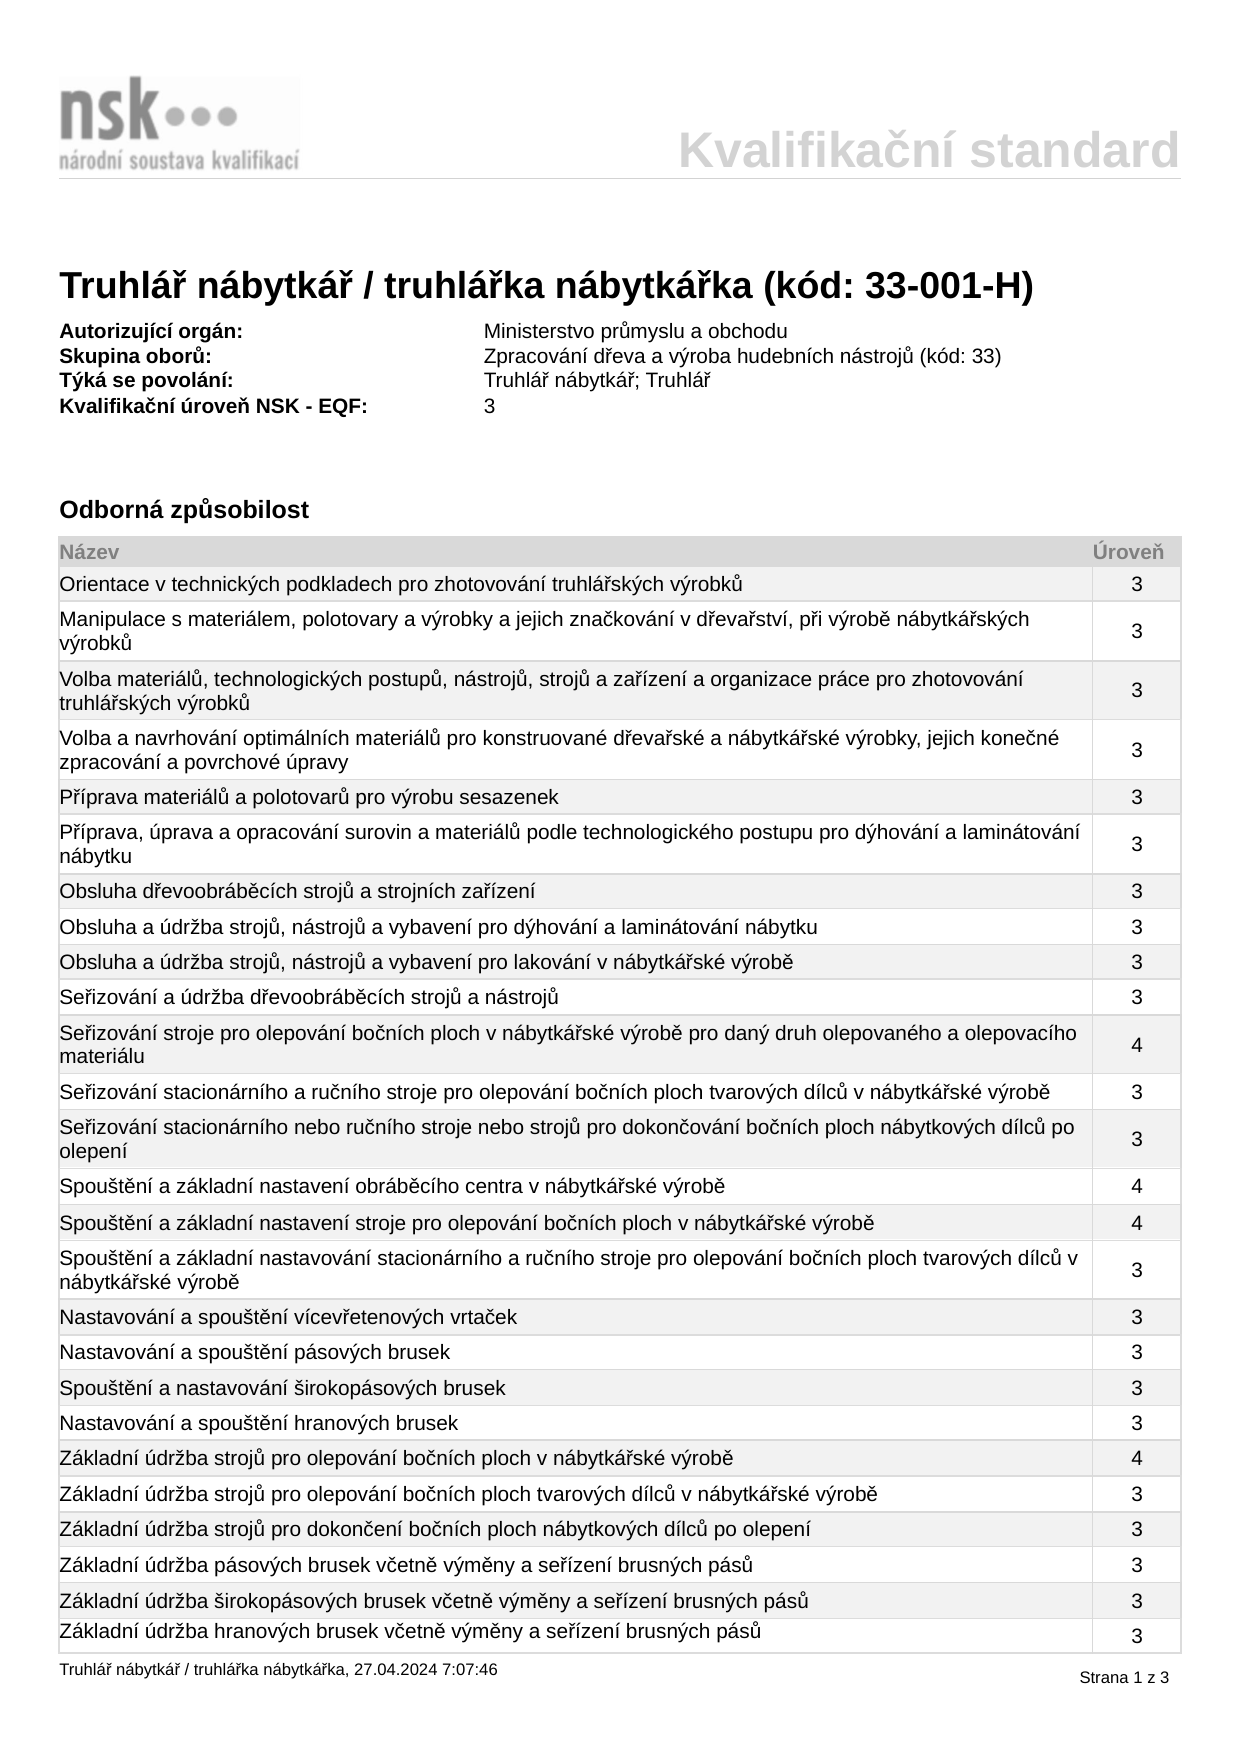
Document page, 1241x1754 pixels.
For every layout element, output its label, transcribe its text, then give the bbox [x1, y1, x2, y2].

table_cell 3 [1093, 1513, 1180, 1546]
table_cell [862, 1654, 1093, 1660]
table_cell Spouštění a základní nastavování stacionárního a ručního stroje pro olepování bočních ploch tvarových dílců v nábytkářské výrobě [60, 1241, 1092, 1298]
table_cell 3 [1093, 1477, 1180, 1511]
table_cell 3 [1093, 815, 1180, 873]
table_cell Příprava, úprava a opracování surovin a materiálů podle technologického postupu pro dýhování a laminátování nábytku [60, 815, 1092, 873]
table_header [621, 59, 626, 172]
table_cell [1093, 524, 1169, 536]
table_cell [484, 307, 620, 319]
table_cell 3 [1093, 1547, 1180, 1582]
table_cell 4 [1093, 1441, 1180, 1475]
table_cell [862, 196, 1093, 224]
table_cell Autorizující orgán: [59, 319, 483, 343]
table_cell [620, 524, 626, 536]
table_cell 3 [1093, 720, 1180, 779]
table_cell Týká se povolání: [59, 368, 483, 392]
table_cell Volba a navrhování optimálních materiálů pro konstruované dřevařské a nábytkářské výrobky, jejich konečné zpracování a povrchové úpravy [60, 720, 1092, 779]
table_cell Seřizování stacionárního nebo ručního stroje nebo strojů pro dokončování bočních ploch nábytkových dílců po olepení [60, 1110, 1092, 1167]
table_cell [1169, 1654, 1181, 1660]
table_cell Seřizování stroje pro olepování bočních ploch v nábytkářské výrobě pro daný druh olepovaného a olepovacího materiálu [60, 1016, 1092, 1073]
table_cell Základní údržba strojů pro dokončení bočních ploch nábytkových dílců po olepení [60, 1513, 1092, 1546]
table_cell [484, 418, 620, 489]
table_cell Obsluha a údržba strojů, nástrojů a vybavení pro dýhování a laminátování nábytku [60, 909, 1092, 944]
table_cell 3 [1093, 1583, 1180, 1618]
table_cell 4 [1093, 1205, 1180, 1239]
table_cell 3 [1093, 1336, 1180, 1369]
table_cell [862, 307, 1093, 319]
table_cell Základní údržba pásových brusek včetně výměny a seřízení brusných pásů [60, 1547, 1092, 1582]
table_cell Strana 1 z 3 [862, 1660, 1169, 1696]
picture [58, 59, 621, 172]
table_cell Název [60, 537, 1092, 566]
table_cell [1169, 418, 1181, 489]
table_cell [626, 196, 862, 224]
table_cell 3 [1093, 980, 1180, 1014]
table_cell 3 [1093, 909, 1180, 944]
table_cell [1169, 196, 1181, 224]
table_cell [620, 307, 626, 319]
table_cell 3 [484, 394, 1181, 417]
table_cell [1169, 1660, 1181, 1696]
table_cell Skupina oborů: [59, 344, 483, 368]
table_cell [1093, 1654, 1169, 1660]
table_cell [1093, 307, 1169, 319]
table_cell [862, 524, 1093, 536]
table_cell Základní údržba širokopásových brusek včetně výměny a seřízení brusných pásů [60, 1583, 1092, 1618]
table_cell Truhlář nábytkář; Truhlář [484, 368, 1181, 393]
table_cell 3 [1093, 1300, 1180, 1334]
table_cell [59, 172, 483, 178]
table_cell 3 [1093, 780, 1180, 813]
table_cell Volba materiálů, technologických postupů, nástrojů, strojů a zařízení a organizace práce pro zhotovování truhlářských výrobků [60, 662, 1092, 719]
table_cell 3 [1093, 945, 1180, 978]
table_cell 4 [1093, 1169, 1180, 1203]
table_cell 3 [1093, 1370, 1180, 1405]
table_cell Seřizování stacionárního a ručního stroje pro olepování bočních ploch tvarových dílců v nábytkářské výrobě [60, 1074, 1092, 1109]
table_cell Seřizování a údržba dřevoobráběcích strojů a nástrojů [60, 980, 1092, 1014]
table_cell [1169, 524, 1181, 536]
table_cell Odborná způsobilost [59, 489, 1181, 524]
table_cell 3 [1093, 602, 1180, 660]
table_cell [484, 1654, 620, 1660]
table_cell [1169, 307, 1181, 319]
table_cell 3 [1093, 875, 1180, 908]
table_cell 3 [1093, 1406, 1180, 1439]
table_cell Nastavování a spouštění pásových brusek [60, 1336, 1092, 1369]
table_cell 3 [1093, 567, 1180, 600]
table_cell [59, 1654, 483, 1660]
table_cell 3 [1093, 1619, 1180, 1652]
table_cell [620, 196, 626, 224]
table_cell Zpracování dřeva a výroba hudebních nástrojů (kód: 33) [484, 344, 1181, 368]
table_cell [626, 418, 862, 489]
table_cell [484, 172, 620, 178]
table_cell [626, 524, 862, 536]
table_cell Ministerstvo průmyslu a obchodu [484, 319, 1181, 344]
table_cell Orientace v technických podkladech pro zhotovování truhlářských výrobků [60, 567, 1092, 600]
table_cell 4 [1093, 1016, 1180, 1073]
table_cell Manipulace s materiálem, polotovary a výrobky a jejich značkování v dřevařství, při výrobě nábytkářských výrobků [60, 602, 1092, 660]
table_cell [620, 418, 626, 489]
table_cell Nastavování a spouštění hranových brusek [60, 1406, 1092, 1439]
table_cell Spouštění a základní nastavení obráběcího centra v nábytkářské výrobě [60, 1169, 1092, 1203]
table_cell Spouštění a nastavování širokopásových brusek [60, 1370, 1092, 1405]
table_cell [1093, 418, 1169, 489]
table_cell Kvalifikační úroveň NSK - EQF: [59, 394, 483, 417]
table_cell [626, 1654, 862, 1660]
table_cell Nastavování a spouštění vícevřetenových vrtaček [60, 1300, 1092, 1334]
table_cell Základní údržba strojů pro olepování bočních ploch tvarových dílců v nábytkářské výrobě [60, 1477, 1092, 1511]
table_cell 3 [1093, 1074, 1180, 1109]
table_cell Základní údržba hranových brusek včetně výměny a seřízení brusných pásů [60, 1619, 1092, 1652]
table_cell [484, 196, 620, 224]
table_cell [59, 307, 483, 319]
table_cell [862, 418, 1093, 489]
table_cell [59, 196, 483, 224]
table_cell [1093, 196, 1169, 224]
table_cell 3 [1093, 1241, 1180, 1298]
table_header Kvalifikační standard [626, 59, 1181, 178]
table_cell Úroveň [1093, 537, 1180, 566]
table_cell 3 [1093, 1110, 1180, 1167]
table_cell [59, 418, 483, 489]
table_cell Obsluha a údržba strojů, nástrojů a vybavení pro lakování v nábytkářské výrobě [60, 945, 1092, 978]
table_cell Základní údržba strojů pro olepování bočních ploch v nábytkářské výrobě [60, 1441, 1092, 1475]
table_cell [484, 524, 620, 536]
table_cell [626, 307, 862, 319]
table_cell Příprava materiálů a polotovarů pro výrobu sesazenek [60, 780, 1092, 813]
table_cell 3 [1093, 662, 1180, 719]
table_cell Obsluha dřevoobráběcích strojů a strojních zařízení [60, 875, 1092, 908]
table_cell [59, 524, 483, 536]
table_cell [59, 179, 1181, 196]
table_cell Truhlář nábytkář / truhlářka nábytkářka, 27.04.2024 7:07:46 [59, 1660, 862, 1696]
table_cell Spouštění a základní nastavení stroje pro olepování bočních ploch v nábytkářské výrobě [60, 1205, 1092, 1239]
table_cell Truhlář nábytkář / truhlářka nábytkářka (kód: 33-001-H) [59, 224, 1181, 307]
